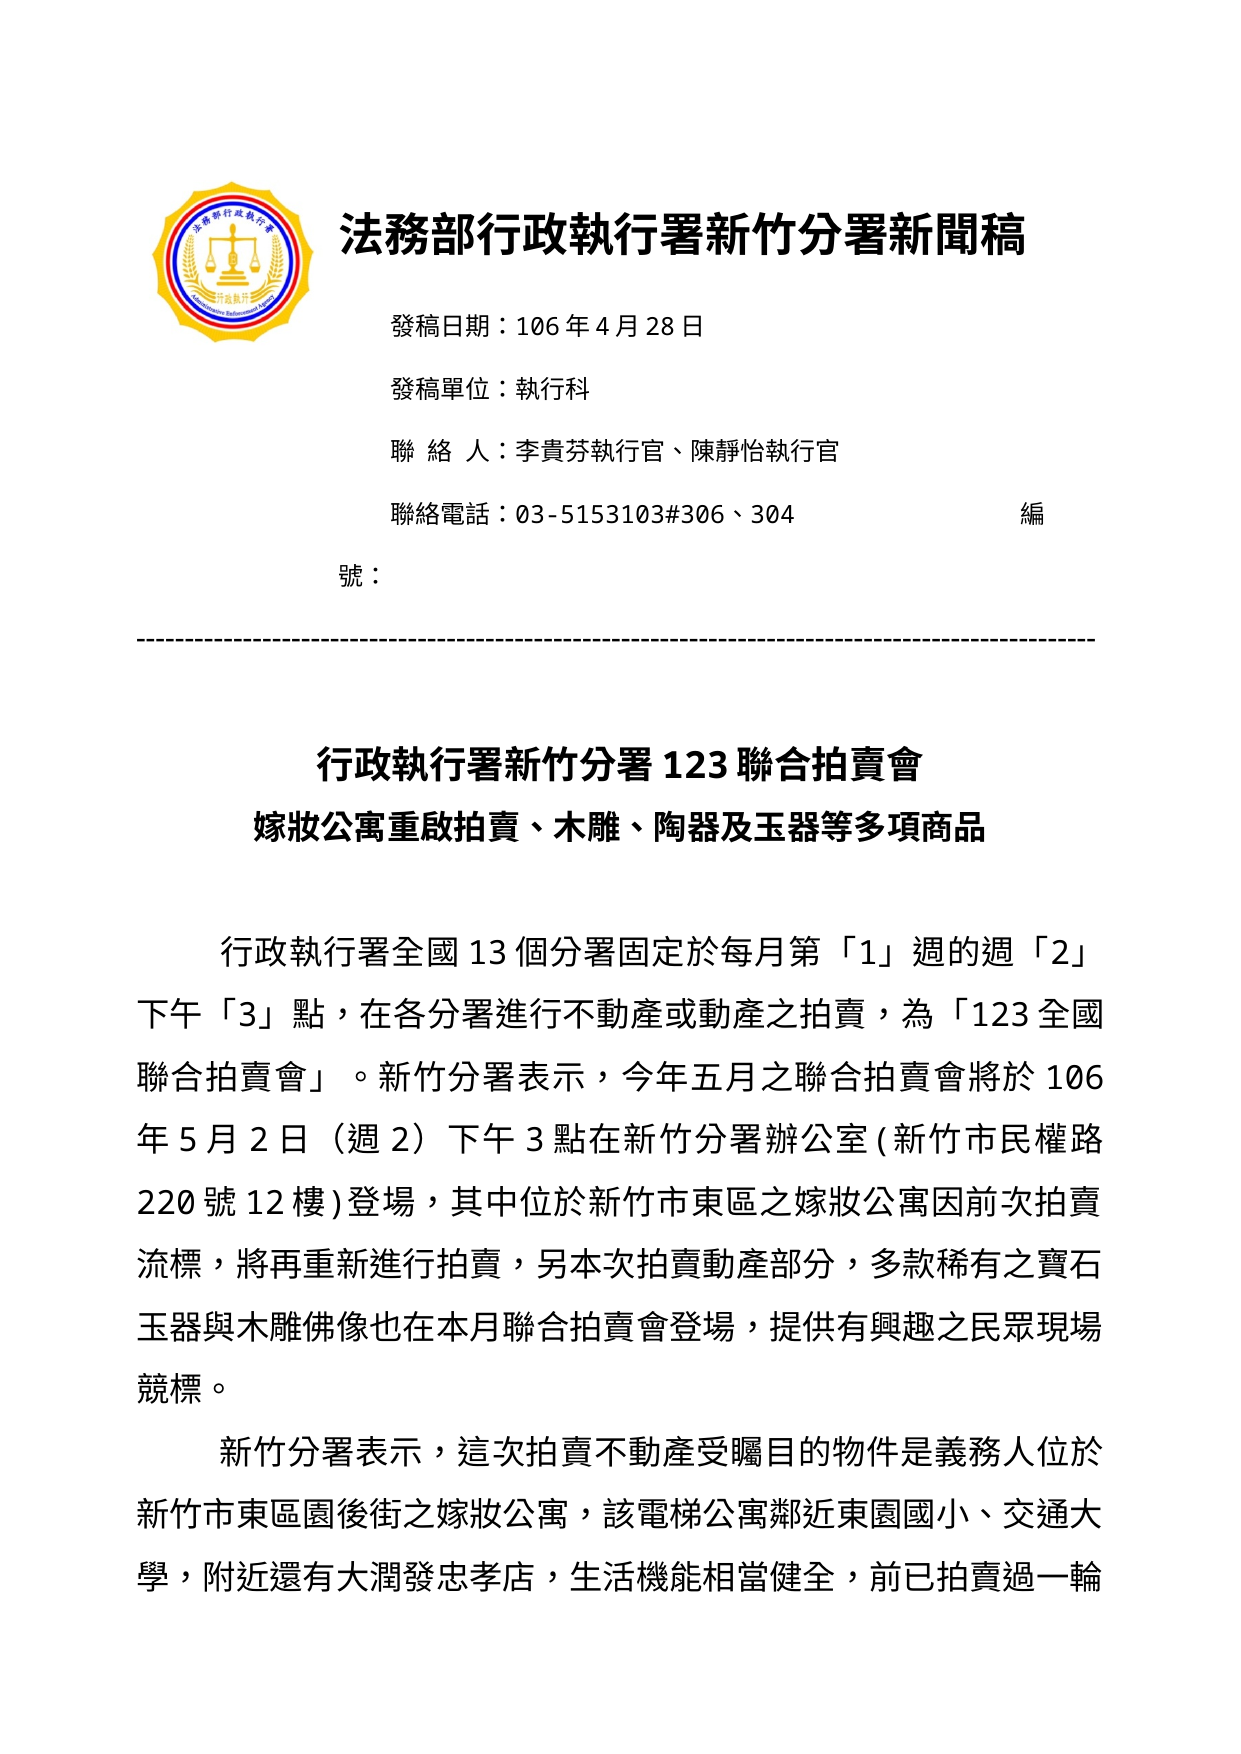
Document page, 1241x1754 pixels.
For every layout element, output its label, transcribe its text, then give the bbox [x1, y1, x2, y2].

table_header 法務部行政執行署新竹分署新聞稿 發稿日期：106年4月28日 發稿單位：執行科 聯 絡 人：李貴芬執行官、陳靜怡執行官 聯絡電話：03-5153103#306、304 編號： [336, 158, 1048, 596]
text 嫁妝公寓重啟拍賣、木雕、陶器及玉器等多項商品 [136, 783, 1104, 846]
text 行政執行署全國13個分署固定於每月第「1」週的週「2」下午「3」點，在各分署進行不動產或動產之拍賣，為「123全國聯合拍賣會」。新竹分署表示，今年五月之聯合拍賣會將於106年5月2日（週2）下午3點在新竹分署辦公室(新竹市民權路220號12樓)登場，其中位於新竹市東區之嫁妝公寓因前次拍賣流標，將再重新進行拍賣，另本次拍賣動產部分，多款稀有之寶石玉器與木雕佛像也在本月聯合拍賣會登場，提供有興趣之民眾現場競標。 [136, 908, 1104, 1408]
table_header [136, 158, 336, 596]
text --------------------------------------------------------------------------------------------------- [136, 596, 1104, 658]
text 行政執行署新竹分署123聯合拍賣會 [136, 721, 1104, 783]
text 新竹分署表示，這次拍賣不動產受矚目的物件是義務人位於新竹市東區園後街之嫁妝公寓，該電梯公寓鄰近東園國小、交通大學，附近還有大潤發忠孝店，生活機能相當健全，前已拍賣過一輪 [136, 1408, 1104, 1596]
